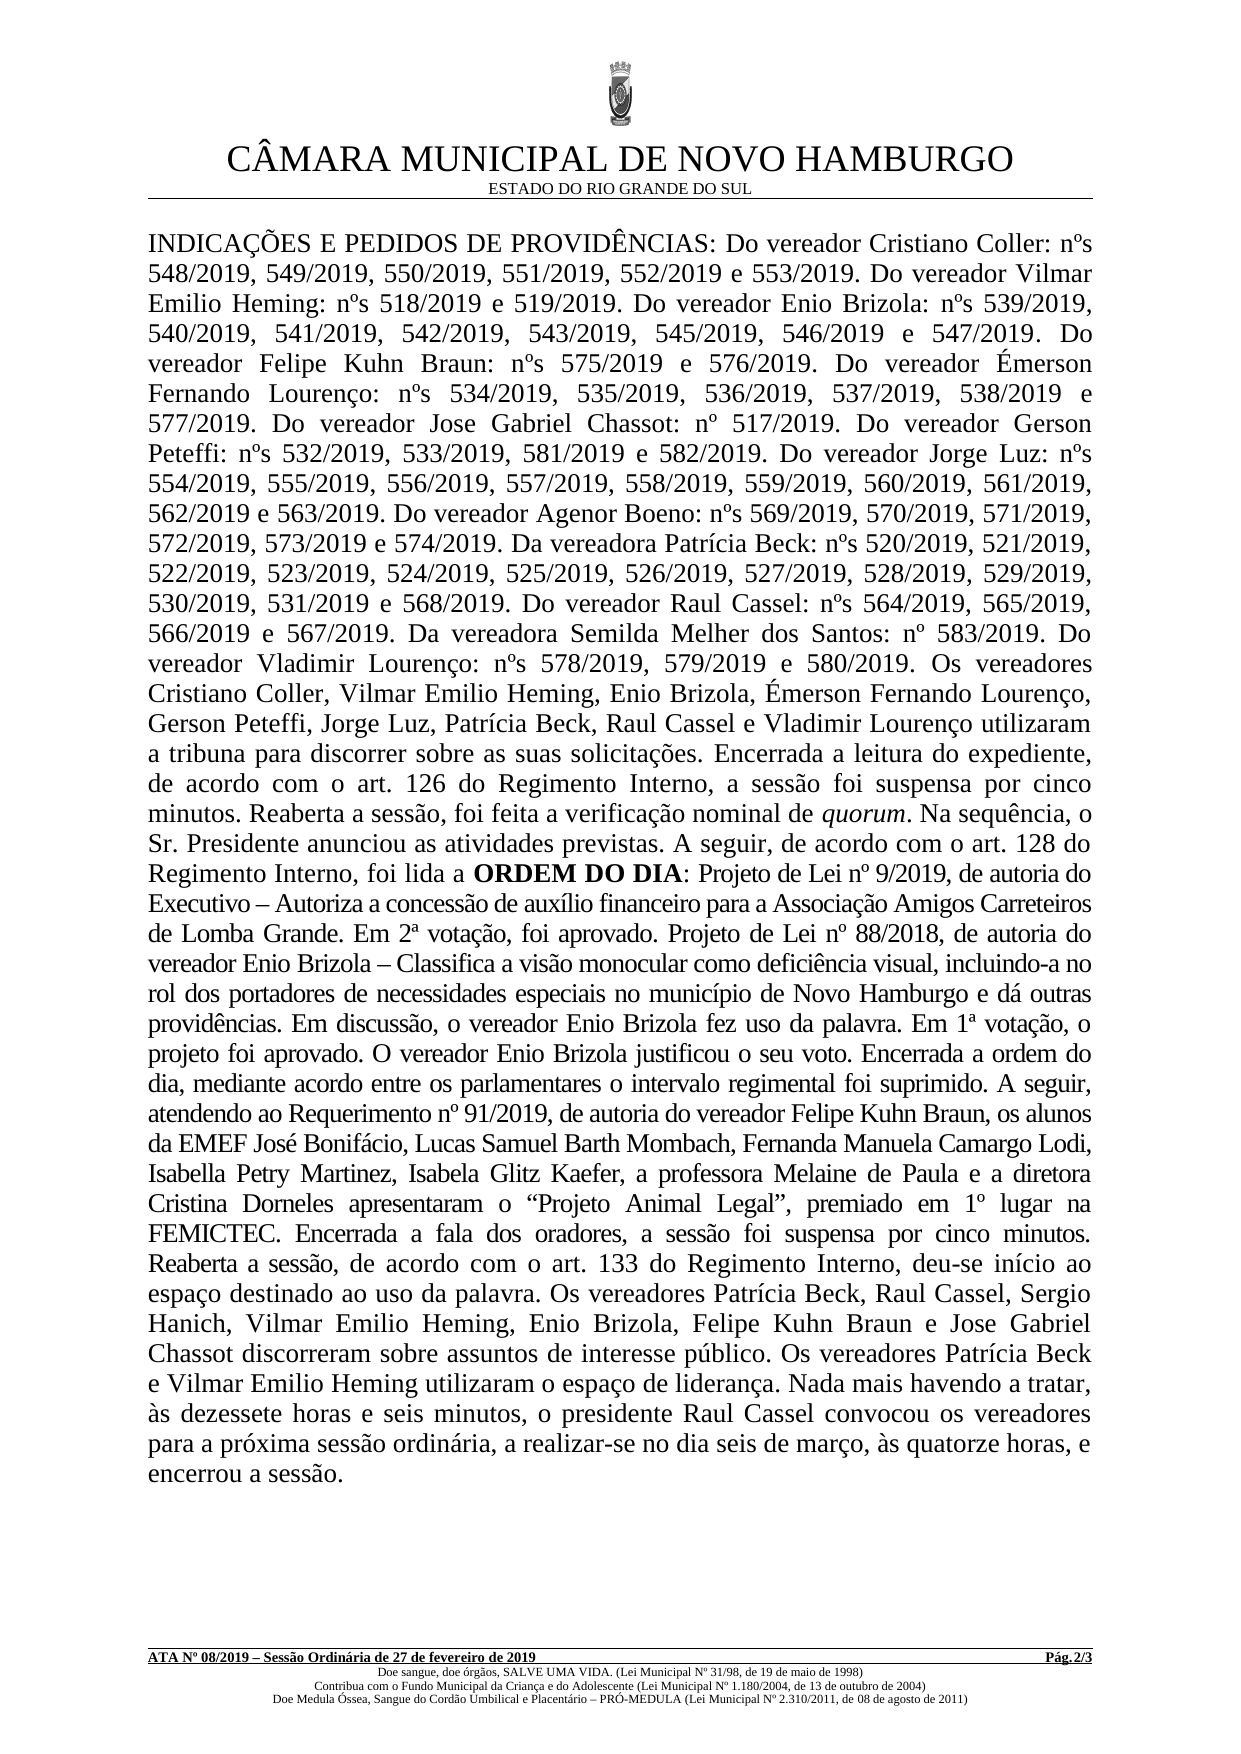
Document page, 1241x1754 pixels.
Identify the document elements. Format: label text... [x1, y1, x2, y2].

text INDICAÇÕES E PEDIDOS DE PROVIDÊNCIAS: Do vereador Cristiano Coller: nºs 548/2019, 549/2019, 550/2019, 551/2019, 552/2019 e 553/2019. Do vereador Vilmar Emilio Heming: nºs 518/2019 e 519/2019. Do vereador Enio Brizola: nºs 539/2019, 540/2019, 541/2019, 542/2019, 543/2019, 545/2019, 546/2019 e 547/2019. Do vereador Felipe Kuhn Braun: nºs 575/2019 e 576/2019. Do vereador Émerson Fernando Lourenço: nºs 534/2019, 535/2019, 536/2019, 537/2019, 538/2019 e 577/2019. Do vereador Jose Gabriel Chassot: nº 517/2019. Do vereador Gerson Peteffi: nºs 532/2019, 533/2019, 581/2019 e 582/2019. Do vereador Jorge Luz: nºs 554/2019, 555/2019, 556/2019, 557/2019, 558/2019, 559/2019, 560/2019, 561/2019, 562/2019 e 563/2019. Do vereador Agenor Boeno: nºs 569/2019, 570/2019, 571/2019, 572/2019, 573/2019 e 574/2019. Da vereadora Patrícia Beck: nºs 520/2019, 521/2019, 522/2019, 523/2019, 524/2019, 525/2019, 526/2019, 527/2019, 528/2019, 529/2019, 530/2019, 531/2019 e 568/2019. Do vereador Raul Cassel: nºs 564/2019, 565/2019, 566/2019 e 567/2019. Da vereadora Semilda Melher dos Santos: nº 583/2019. Do vereador Vladimir Lourenço: nºs 578/2019, 579/2019 e 580/2019. Os vereadores Cristiano Coller, Vilmar Emilio Heming, Enio Brizola, Émerson Fernando Lourenço, Gerson Peteffi, Jorge Luz, Patrícia Beck, Raul Cassel e Vladimir Lourenço utilizaram a tribuna para discorrer sobre as suas solicitações. Encerrada a leitura do expediente, de acordo com o art. 126 do Regimento Interno, a sessão foi suspensa por cinco minutos. Reaberta a sessão, foi feita a verificação nominal de quorum. Na sequência, o Sr. Presidente anunciou as atividades previstas. A seguir, de acordo com o art. 128 do Regimento Interno, foi lida a ORDEM DO DIA: Projeto de Lei nº 9/2019, de autoria do Executivo – Autoriza a concessão de auxílio financeiro para a Associação Amigos Carreteiros de Lomba Grande. Em 2ª votação, foi aprovado. Projeto de Lei nº 88/2018, de autoria do vereador Enio Brizola – Classifica a visão monocular como deficiência visual, incluindo-a no rol dos portadores de necessidades especiais no município de Novo Hamburgo e dá outras providências. Em discussão, o vereador Enio Brizola fez uso da palavra. Em 1ª votação, o projeto foi aprovado. O vereador Enio Brizola justificou o seu voto. Encerrada a ordem do dia, mediante acordo entre os parlamentares o intervalo regimental foi suprimido. A seguir, atendendo ao Requerimento nº 91/2019, de autoria do vereador Felipe Kuhn Braun, os alunos da EMEF José Bonifácio, Lucas Samuel Barth Mombach, Fernanda Manuela Camargo Lodi, Isabella Petry Martinez, Isabela Glitz Kaefer, a professora Melaine de Paula e a diretora Cristina Dorneles apresentaram o “Projeto Animal Legal”, premiado em 1º lugar na FEMICTEC. Encerrada a fala dos oradores, a sessão foi suspensa por cinco minutos. Reaberta a sessão, de acordo com o art. 133 do Regimento Interno, deu-se início ao espaço destinado ao uso da palavra. Os vereadores Patrícia Beck, Raul Cassel, Sergio Hanich, Vilmar Emilio Heming, Enio Brizola, Felipe Kuhn Braun e Jose Gabriel Chassot discorreram sobre assuntos de interesse público. Os vereadores Patrícia Beck e Vilmar Emilio Heming utilizaram o espaço de liderança. Nada mais havendo a tratar, às dezessete horas e seis minutos, o presidente Raul Cassel convocou os vereadores para a próxima sessão ordinária, a realizar-se no dia seis de março, às quatorze horas, e encerrou a sessão. [148, 228, 1093, 1488]
